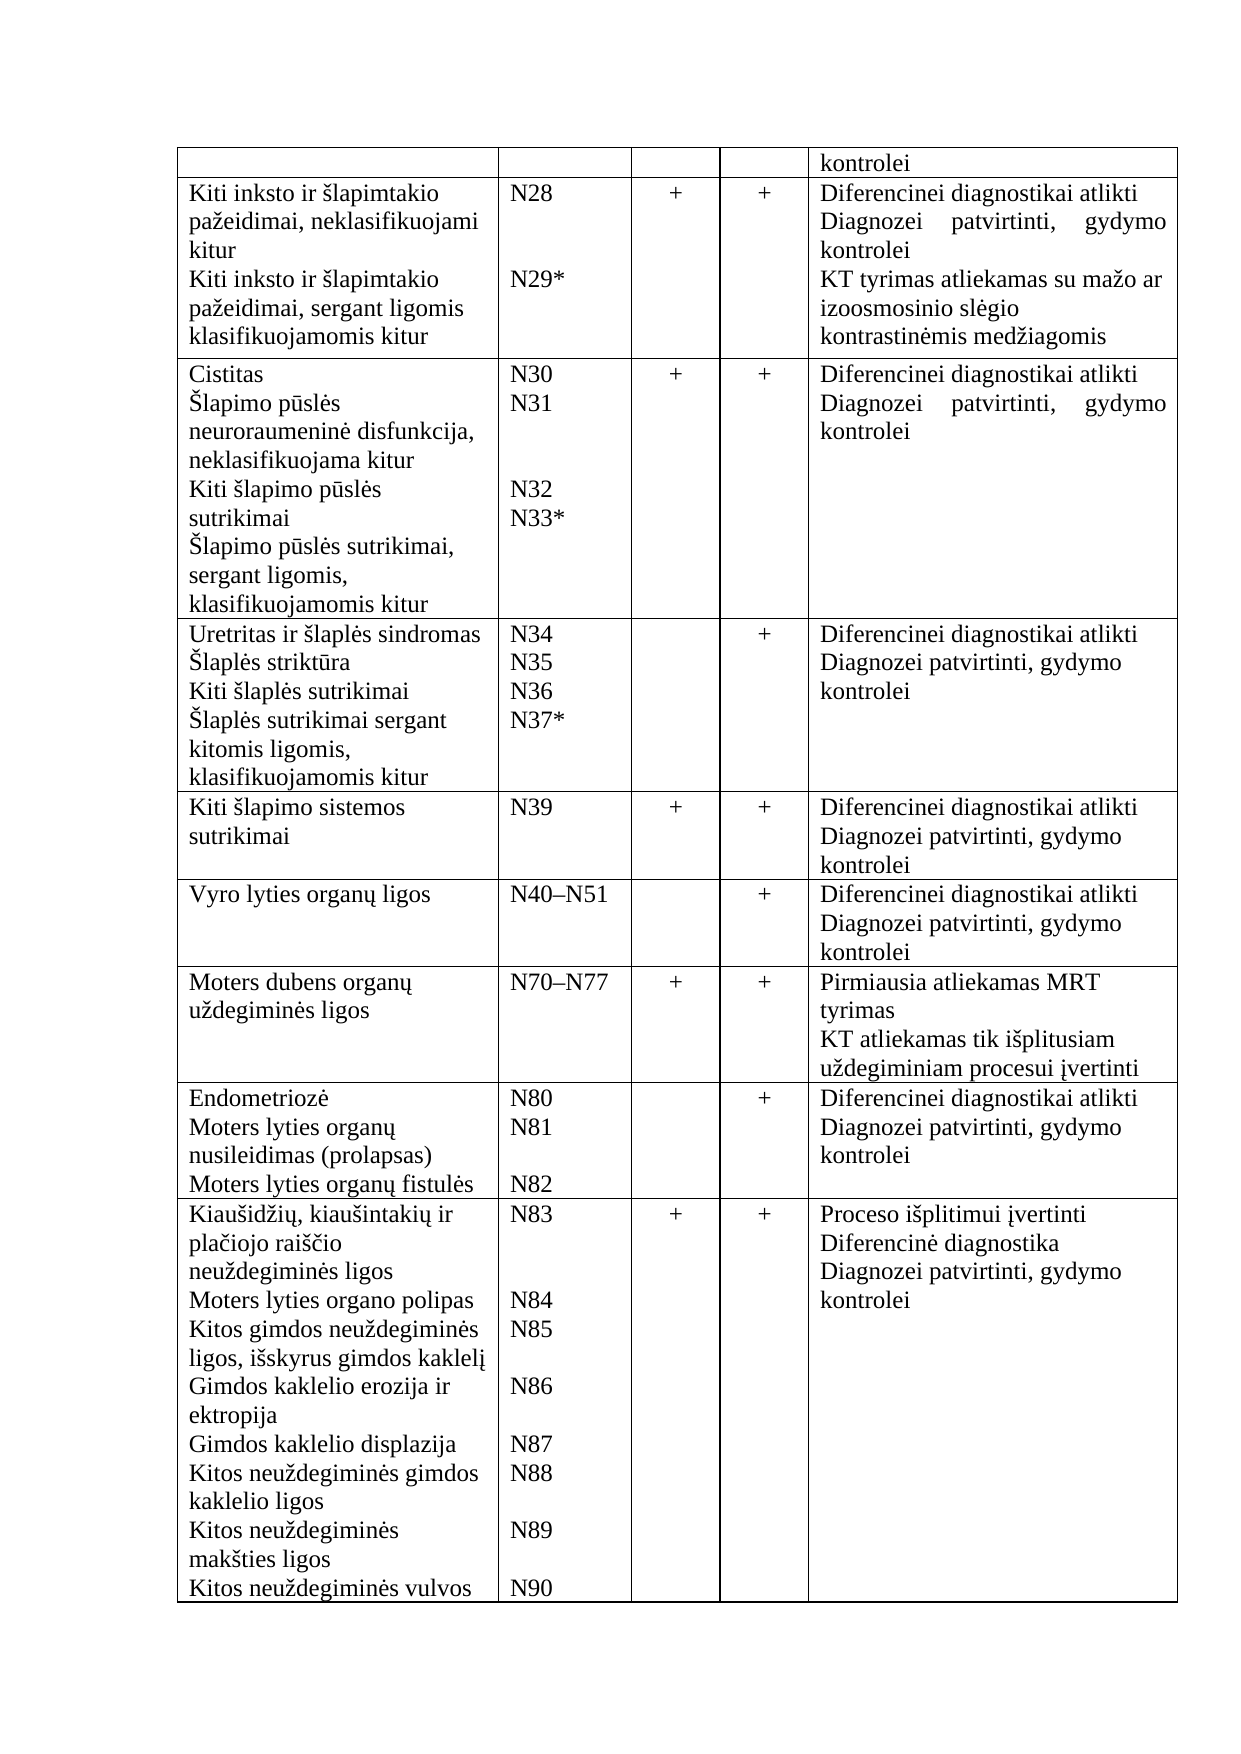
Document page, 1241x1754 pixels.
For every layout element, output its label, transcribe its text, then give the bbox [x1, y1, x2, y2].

table_cell [178, 148, 498, 177]
table_cell + [632, 359, 719, 618]
table_cell Diferencinei diagnostikai atlikti Diagnozei patvirtinti, gydymo kontrolei [809, 1083, 1177, 1198]
table_cell N80 N81 N82 [499, 1083, 631, 1198]
table_cell Diferencinei diagnostikai atlikti Diagnozei patvirtinti, gydymo kontrolei [809, 792, 1177, 878]
table_cell N28 N29* [499, 178, 631, 358]
table_cell + [721, 792, 808, 878]
table_cell + [721, 359, 808, 618]
table_cell + [721, 1199, 808, 1601]
table_cell [499, 148, 631, 177]
table_cell Kiti inksto ir šlapimtakio pažeidimai, neklasifikuojami kitur Kiti inksto ir šlapimtakio pažeidimai, sergant ligomis klasifikuojamomis kitur [178, 178, 498, 358]
table_cell Diferencinei diagnostikai atlikti Diagnozei patvirtinti, gydymo kontrolei [809, 619, 1177, 791]
table_cell Kiaušidžių, kiaušintakių ir plačiojo raiščio neuždegiminės ligos Moters lyties organo polipas Kitos gimdos neuždegiminės ligos, išskyrus gimdos kaklelį Gimdos kaklelio erozija ir ektropija Gimdos kaklelio displazija Kitos neuždegiminės gimdos kaklelio ligos Kitos neuždegiminės makšties ligos Kitos neuždegiminės vulvos [178, 1199, 498, 1601]
table_cell Kiti šlapimo sistemos sutrikimai [178, 792, 498, 878]
table_cell Endometriozė Moters lyties organų nusileidimas (prolapsas) Moters lyties organų fistulės [178, 1083, 498, 1198]
table_cell + [632, 1199, 719, 1601]
table_cell N83 N84 N85 N86 N87 N88 N89 N90 [499, 1199, 631, 1601]
table_cell Diferencinei diagnostikai atlikti Diagnozei patvirtinti, gydymo kontrolei [809, 880, 1177, 966]
table_cell [632, 148, 719, 177]
table_cell N30 N31 N32 N33* [499, 359, 631, 618]
table_cell [632, 619, 719, 791]
table_cell N40–N51 [499, 880, 631, 966]
table_cell + [721, 619, 808, 791]
table_cell [632, 1083, 719, 1198]
table_cell N39 [499, 792, 631, 878]
table_cell Uretritas ir šlaplės sindromas Šlaplės striktūra Kiti šlaplės sutrikimai Šlaplės sutrikimai sergant kitomis ligomis, klasifikuojamomis kitur [178, 619, 498, 791]
table_cell + [721, 880, 808, 966]
table_cell Moters dubens organų uždegiminės ligos [178, 967, 498, 1082]
table_cell Proceso išplitimui įvertinti Diferencinė diagnostika Diagnozei patvirtinti, gydymo kontrolei [809, 1199, 1177, 1601]
table_cell Diferencinei diagnostikai atlikti Diagnozei patvirtinti, gydymo kontrolei KT tyrimas atliekamas su mažo ar izoosmosinio slėgio kontrastinėmis medžiagomis [809, 178, 1177, 358]
table_cell Pirmiausia atliekamas MRT tyrimas KT atliekamas tik išplitusiam uždegiminiam procesui įvertinti [809, 967, 1177, 1082]
table_cell + [721, 178, 808, 358]
table_cell + [721, 967, 808, 1082]
table_cell [721, 148, 808, 177]
table_cell + [721, 1083, 808, 1198]
table_cell + [632, 792, 719, 878]
table_cell N70–N77 [499, 967, 631, 1082]
table_cell [632, 880, 719, 966]
table_cell + [632, 178, 719, 358]
table_cell N34 N35 N36 N37* [499, 619, 631, 791]
table_cell Diferencinei diagnostikai atlikti Diagnozei patvirtinti, gydymo kontrolei [809, 359, 1177, 618]
table_cell Cistitas Šlapimo pūslės neuroraumeninė disfunkcija, neklasifikuojama kitur Kiti šlapimo pūslės sutrikimai Šlapimo pūslės sutrikimai, sergant ligomis, klasifikuojamomis kitur [178, 359, 498, 618]
table_cell + [632, 967, 719, 1082]
table_cell kontrolei [809, 148, 1177, 177]
table_cell Vyro lyties organų ligos [178, 880, 498, 966]
